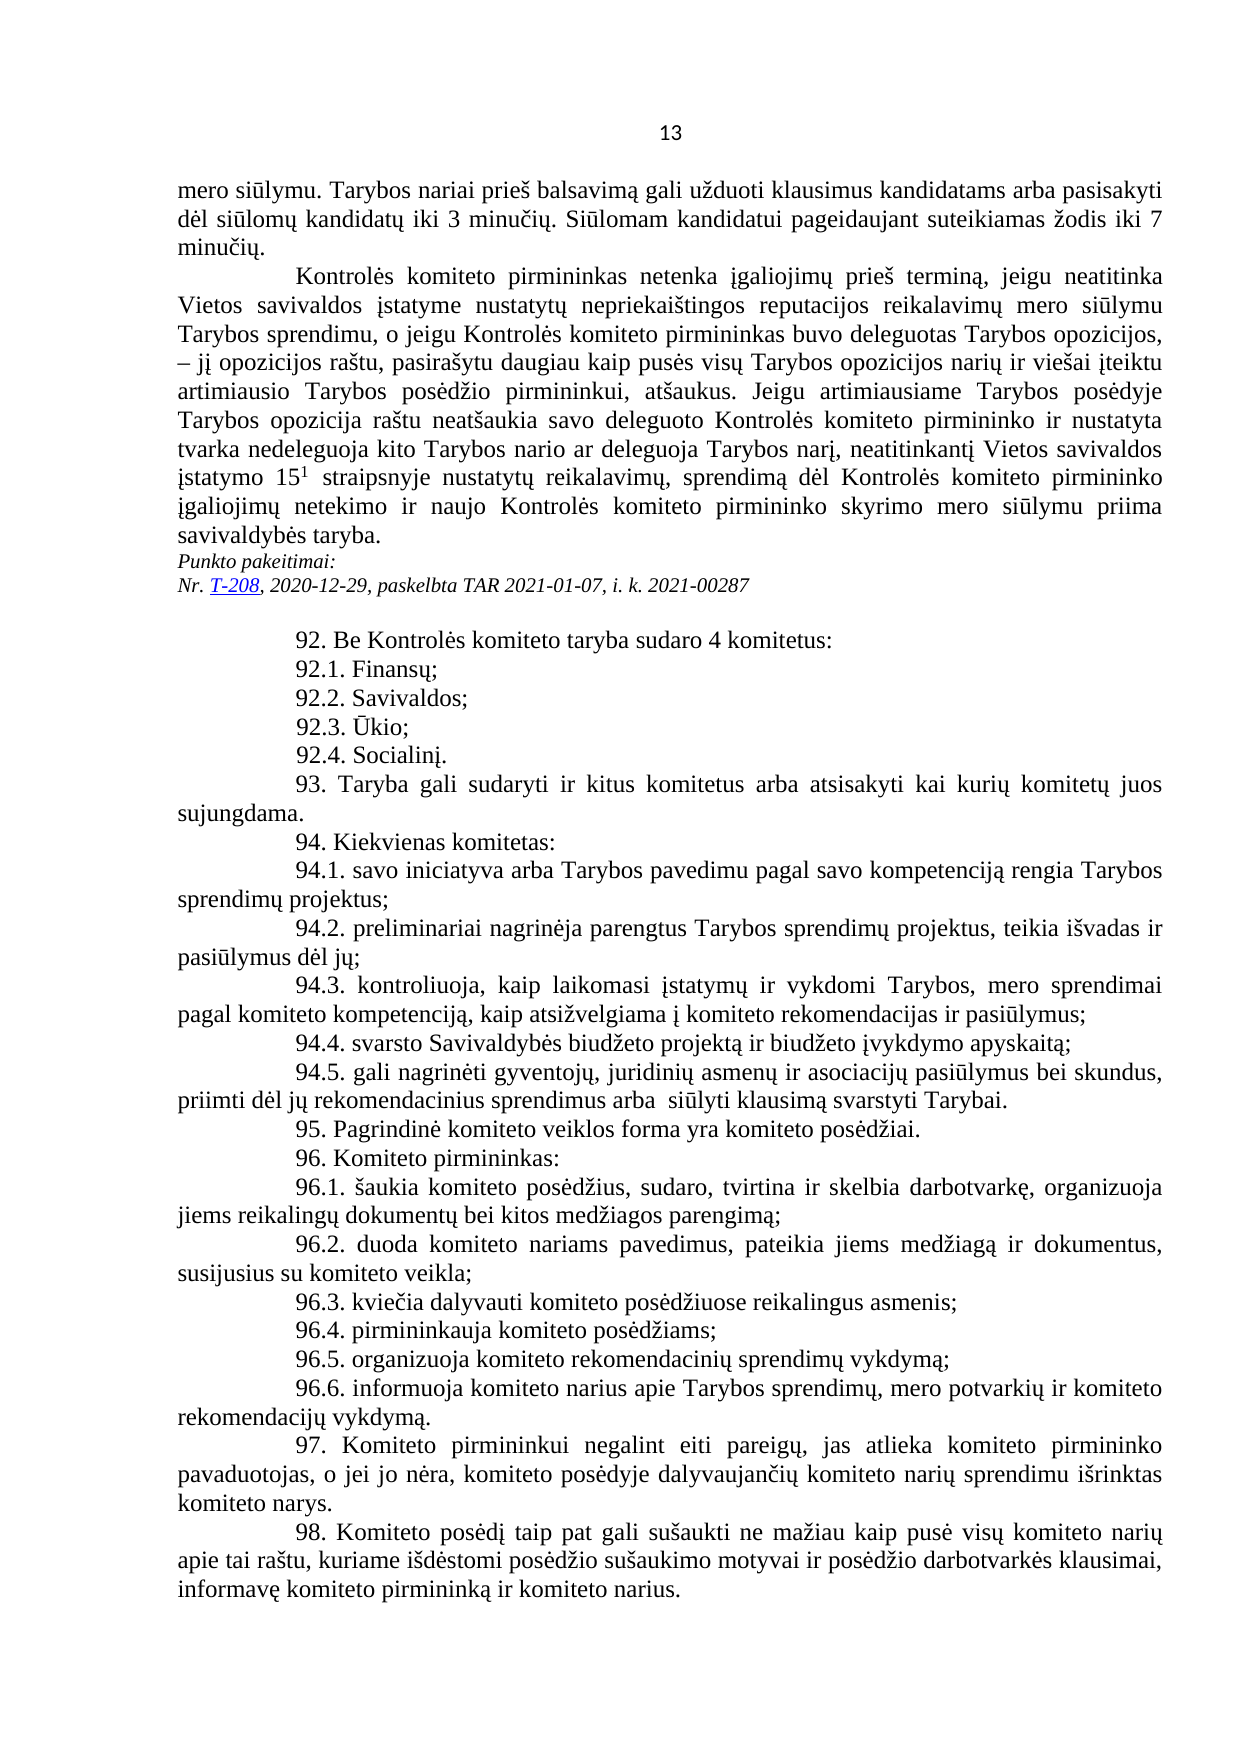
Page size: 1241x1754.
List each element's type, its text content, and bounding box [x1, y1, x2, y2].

text 94.1. savo iniciatyva arba Tarybos pavedimu pagal savo kompetenciją rengia Tarybos sprendimų projektus; [177, 856, 1163, 913]
text 98. Komiteto posėdį taip pat gali sušaukti ne mažiau kaip pusė visų komiteto narių apie tai raštu, kuriame išdėstomi posėdžio sušaukimo motyvai ir posėdžio darbotvarkės klausimai, informavę komiteto pirmininką ir komiteto narius. [177, 1517, 1163, 1603]
text 96.1. šaukia komiteto posėdžius, sudaro, tvirtina ir skelbia darbotvarkę, organizuoja jiems reikalingų dokumentų bei kitos medžiagos parengimą; [177, 1172, 1163, 1229]
text 93. Taryba gali sudaryti ir kitus komitetus arba atsisakyti kai kurių komitetų juos sujungdama. [177, 769, 1163, 827]
text 92. Be Kontrolės komiteto taryba sudaro 4 komitetus: [177, 626, 1163, 654]
text Kontrolės komiteto pirmininkas netenka įgaliojimų prieš terminą, jeigu neatitinka Vietos savivaldos įstatyme nustatytų nepriekaištingos reputacijos reikalavimų mero siūlymu Tarybos sprendimu, o jeigu Kontrolės komiteto pirmininkas buvo deleguotas Tarybos opozicijos, – jį opozicijos raštu, pasirašytu daugiau kaip pusės visų Tarybos opozicijos narių ir viešai įteiktu artimiausio Tarybos posėdžio pirmininkui, atšaukus. Jeigu artimiausiame Tarybos posėdyje Tarybos opozicija raštu neatšaukia savo deleguoto Kontrolės komiteto pirmininko ir nustatyta tvarka nedeleguoja kito Tarybos nario ar deleguoja Tarybos narį, neatitinkantį Vietos savivaldos įstatymo 151 straipsnyje nustatytų reikalavimų, sprendimą dėl Kontrolės komiteto pirmininko įgaliojimų netekimo ir naujo Kontrolės komiteto pirmininko skyrimo mero siūlymu priima savivaldybės taryba. [177, 261, 1163, 549]
text mero siūlymu. Tarybos nariai prieš balsavimą gali užduoti klausimus kandidatams arba pasisakyti dėl siūlomų kandidatų iki 3 minučių. Siūlomam kandidatui pageidaujant suteikiamas žodis iki 7 minučių. [177, 175, 1163, 261]
text 96.2. duoda komiteto nariams pavedimus, pateikia jiems medžiagą ir dokumentus, susijusius su komiteto veikla; [177, 1229, 1163, 1287]
text 94.2. preliminariai nagrinėja parengtus Tarybos sprendimų projektus, teikia išvadas ir pasiūlymus dėl jų; [177, 913, 1163, 971]
text 94.4. svarsto Savivaldybės biudžeto projektą ir biudžeto įvykdymo apyskaitą; [177, 1028, 1163, 1057]
text 94.5. gali nagrinėti gyventojų, juridinių asmenų ir asociacijų pasiūlymus bei skundus, priimti dėl jų rekomendacinius sprendimus arba siūlyti klausimą svarstyti Tarybai. [177, 1057, 1163, 1114]
text 94.3. kontroliuoja, kaip laikomasi įstatymų ir vykdomi Tarybos, mero sprendimai pagal komiteto kompetenciją, kaip atsižvelgiama į komiteto rekomendacijas ir pasiūlymus; [177, 971, 1163, 1028]
text Nr. T-208, 2020-12-29, paskelbta TAR 2021-01-07, i. k. 2021-00287 [177, 573, 1163, 597]
text 92.1. Finansų; [177, 654, 1163, 683]
text 96.3. kviečia dalyvauti komiteto posėdžiuose reikalingus asmenis; [177, 1287, 1163, 1316]
text 92.2. Savivaldos; [177, 683, 1163, 712]
text 97. Komiteto pirmininkui negalint eiti pareigų, jas atlieka komiteto pirmininko pavaduotojas, o jei jo nėra, komiteto posėdyje dalyvaujančių komiteto narių sprendimu išrinktas komiteto narys. [177, 1431, 1163, 1517]
text 96.6. informuoja komiteto narius apie Tarybos sprendimų, mero potvarkių ir komiteto rekomendacijų vykdymą. [177, 1373, 1163, 1431]
text 96.4. pirmininkauja komiteto posėdžiams; [177, 1316, 1163, 1344]
text 92.3. Ūkio; [177, 712, 1163, 741]
text 92.4. Socialinį. [177, 741, 1163, 769]
text 94. Kiekvienas komitetas: [177, 827, 1163, 856]
text 96. Komiteto pirmininkas: [177, 1143, 1163, 1172]
text 96.5. organizuoja komiteto rekomendacinių sprendimų vykdymą; [177, 1344, 1163, 1373]
text Punkto pakeitimai: [177, 549, 1163, 573]
text 95. Pagrindinė komiteto veiklos forma yra komiteto posėdžiai. [177, 1114, 1163, 1143]
